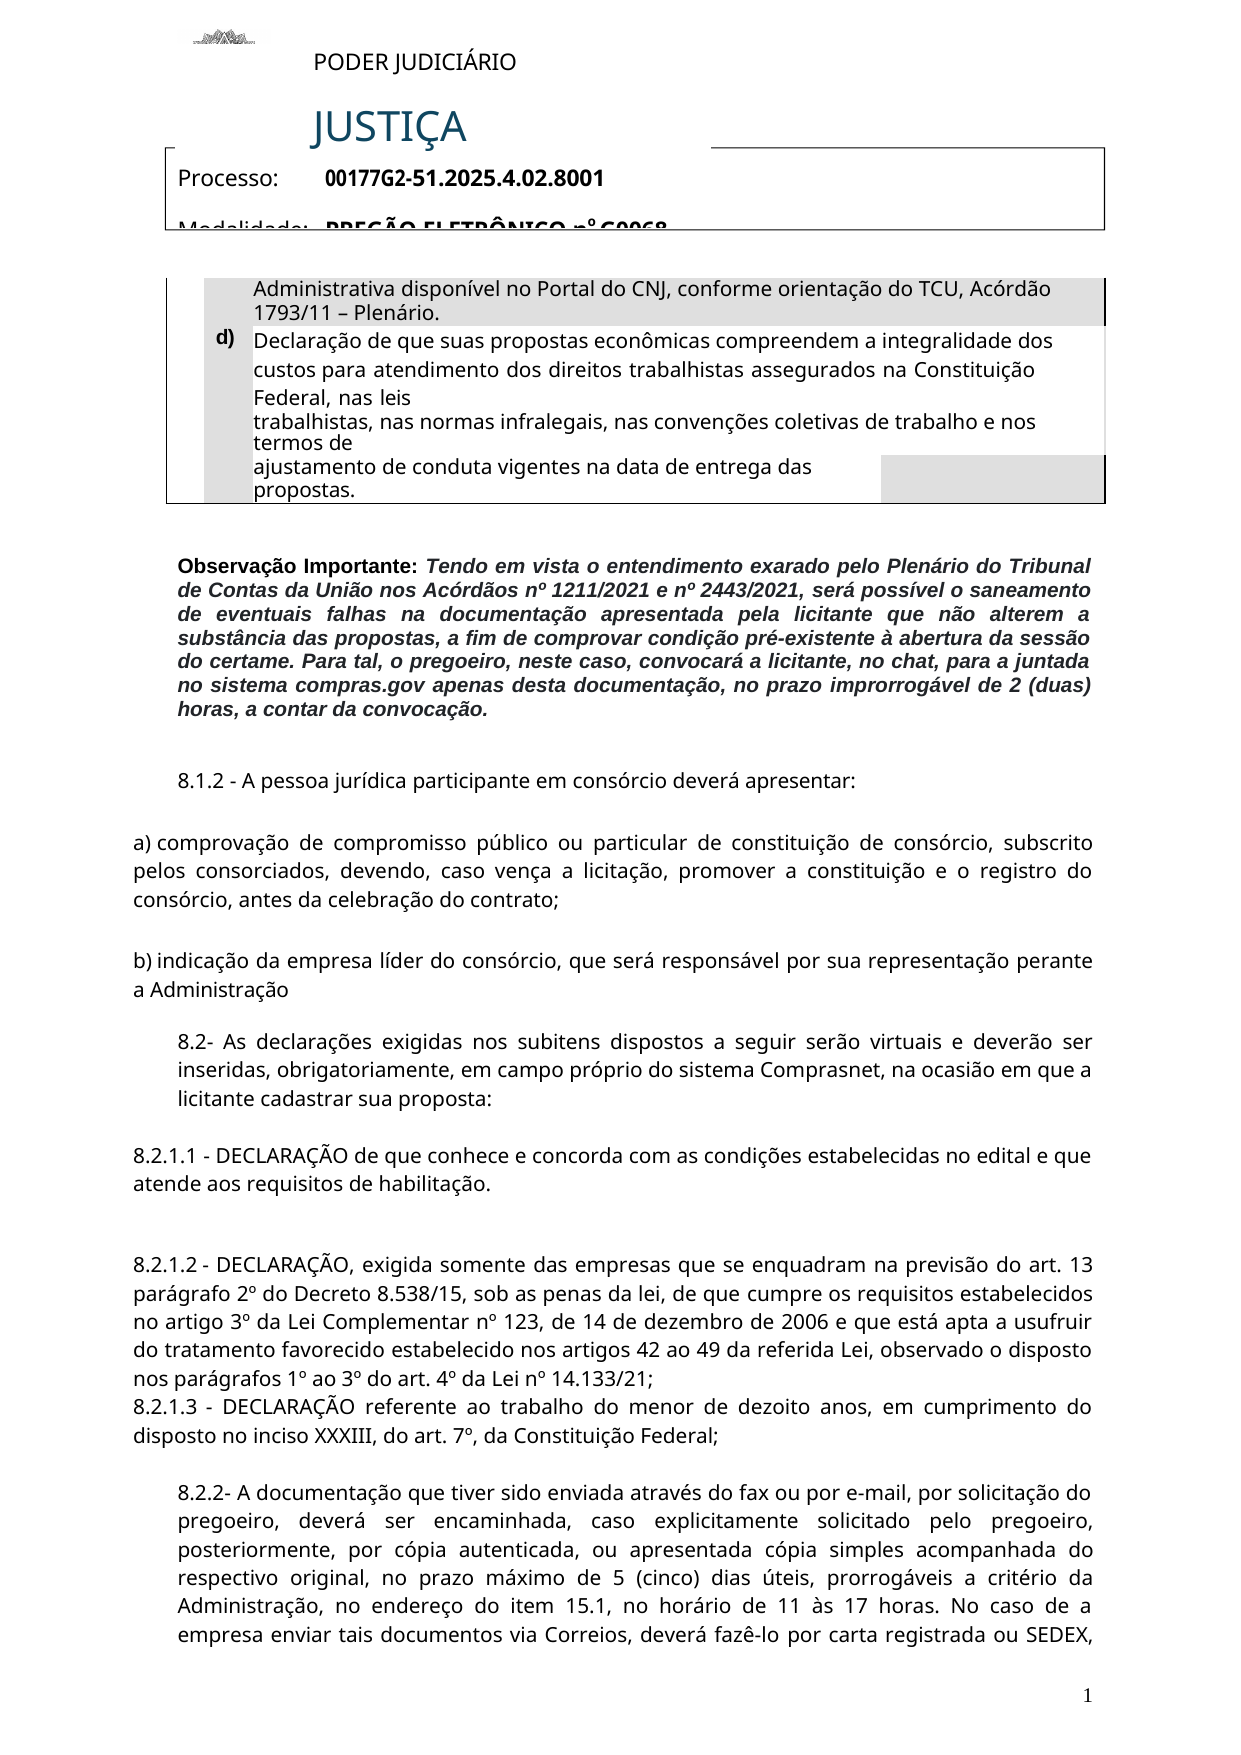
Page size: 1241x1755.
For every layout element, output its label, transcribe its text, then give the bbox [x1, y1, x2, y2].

table_cell [204, 455, 253, 503]
table_header Administrativa disponível no Portal do CNJ, conforme orientação do TCU, Acórdão 1793/11 – Plenário. [204, 278, 1104, 326]
text 8.1.2 - A pessoa jurídica participante em consórcio deverá apresentar: [177, 766, 1137, 794]
table_header [167, 278, 204, 503]
list - DECLARAÇÃO, exigida somente das empresas que se enquadram na previsão do art. 13 parágrafo 2º do Decreto 8.538/15, sob as penas da lei, de que cumpre os requisitos estabelecidos no artigo 3º da Lei Complementar nº 123, de 14 de dezembro de 2006 e que está apta a usufruir do tratamento favorecido estabelecido nos artigos 42 ao 49 da referida Lei, observado o disposto nos parágrafos 1º ao 3º do art. 4º da Lei nº 14.133/21; [133, 1250, 1093, 1392]
list comprovação de compromisso público ou particular de constituição de consórcio, subscrito pelos consorciados, devendo, caso vença a licitação, promover a constituição e o registro do consórcio, antes da celebração do contrato; [133, 828, 1093, 913]
list - DECLARAÇÃO de que conhece e concorda com as condições estabelecidas no edital e que atende aos requisitos de habilitação. [133, 1141, 1093, 1198]
text Observação Importante: Tendo em vista o entendimento exarado pelo Plenário do Tribunal de Contas da União nos Acórdãos nº 1211/2021 e nº 2443/2021, será possível o saneamento de eventuais falhas na documentação apresentada pela licitante que não alterem a substância das propostas, a fim de comprovar condição pré-existente à abertura da sessão do certame. Para tal, o pregoeiro, neste caso, convocará a licitante, no chat, para a juntada no sistema compras.gov apenas desta documentação, no prazo improrrogável de 2 (duas) horas, a contar da convocação. [177, 553, 1093, 721]
table_cell ajustamento de conduta vigentes na data de entrega das propostas. [253, 455, 881, 503]
table_cell d) [204, 326, 253, 455]
table_cell Declaração de que suas propostas econômicas compreendem a integralidade dos custos para atendimento dos direitos trabalhistas assegurados na Constituição Federal, nas leis trabalhistas, nas normas infralegais, nas convenções coletivas de trabalho e nos termos de [253, 326, 1104, 455]
text 8.2.2- A documentação que tiver sido enviada através do fax ou por e-mail, por solicitação do pregoeiro, deverá ser encaminhada, caso explicitamente solicitado pelo pregoeiro, posteriormente, por cópia autenticada, ou apresentada cópia simples acompanhada do respectivo original, no prazo máximo de 5 (cinco) dias úteis, prorrogáveis a critério da Administração, no endereço do item 15.1, no horário de 11 às 17 horas. No caso de a empresa enviar tais documentos via Correios, deverá fazê-lo por carta registrada ou SEDEX, [177, 1478, 1093, 1648]
table_cell [881, 455, 1104, 503]
list indicação da empresa líder do consórcio, que será responsável por sua representação perante a Administração [133, 946, 1093, 1003]
text 8.2- As declarações exigidas nos subitens dispostos a seguir serão virtuais e deverão ser inseridas, obrigatoriamente, em campo próprio do sistema Comprasnet, na ocasião em que a licitante cadastrar sua proposta: [177, 1027, 1093, 1112]
list - DECLARAÇÃO referente ao trabalho do menor de dezoito anos, em cumprimento do disposto no inciso XXXIII, do art. 7º, da Constituição Federal; [133, 1392, 1093, 1449]
